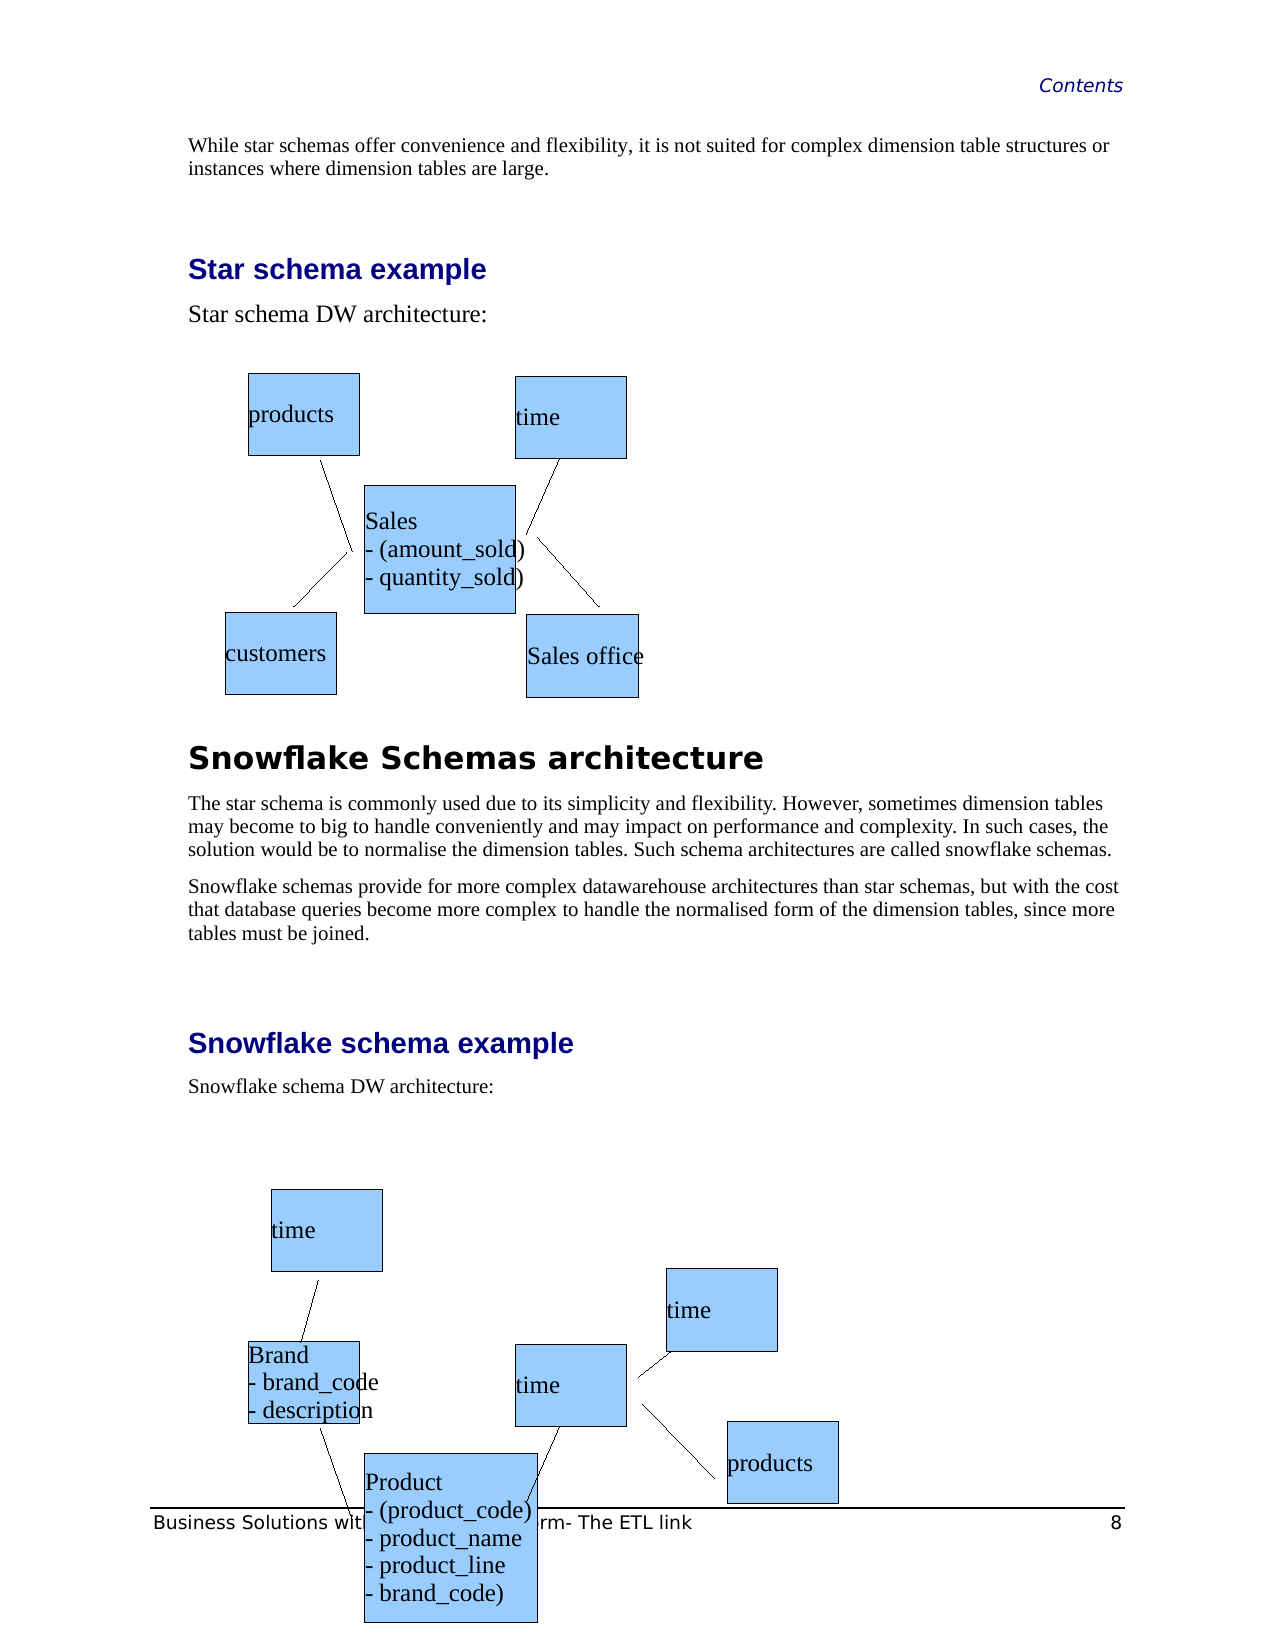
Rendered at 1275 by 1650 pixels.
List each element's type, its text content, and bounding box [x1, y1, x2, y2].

subtitle Snowflake schema example [188, 1027, 1125, 1060]
text The star schema is commonly used due to its simplicity and flexibility. However, sometimes dimension tables may become to big to handle conveniently and may impact on performance and complexity. In such cases, the solution would be to normalise the dimension tables. Such schema architectures are called snowflake schemas. [188, 791, 1125, 861]
text Snowflake schema DW architecture: [188, 1074, 1125, 1098]
subtitle Snowflake Schemas architecture [188, 740, 1125, 777]
text Star schema DW architecture: [188, 300, 1125, 328]
text While star schemas offer convenience and flexibility, it is not suited for complex dimension table structures or instances where dimension tables are large. [188, 134, 1125, 208]
text Snowflake schemas provide for more complex datawarehouse architectures than star schemas, but with the cost that database queries become more complex to handle the normalised form of the dimension tables, since more tables must be joined. [188, 875, 1125, 944]
subtitle Star schema example [188, 253, 1125, 285]
